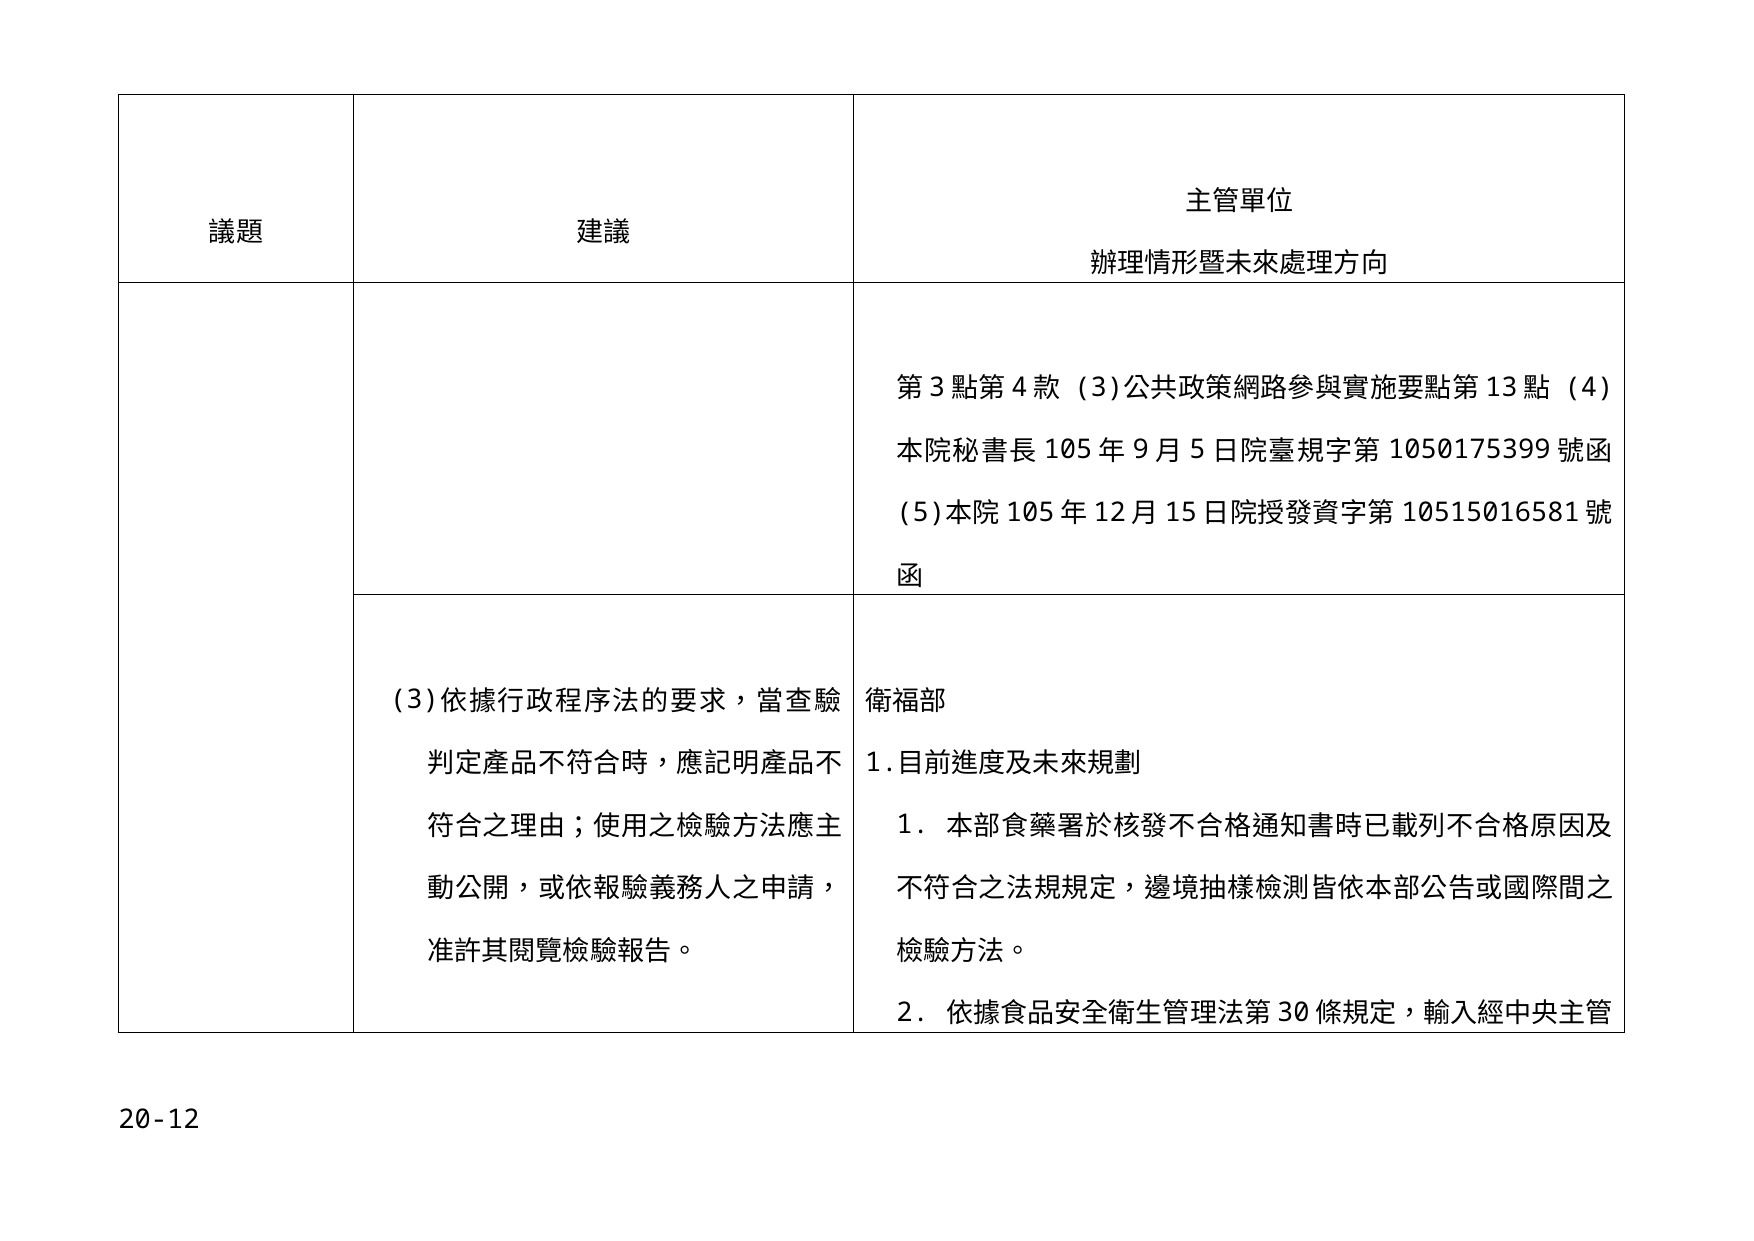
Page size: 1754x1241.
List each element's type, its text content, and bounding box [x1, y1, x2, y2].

table_cell [119, 283, 353, 1032]
table_cell (3)依據行政程序法的要求，當查驗判定產品不符合時，應記明產品不符合之理由；使用之檢驗方法應主動公開，或依報驗義務人之申請，准許其閱覽檢驗報告。 [354, 595, 853, 1032]
table_cell 衛福部 1.目前進度及未來規劃 1. 本部食藥署於核發不合格通知書時已載列不合格原因及不符合之法規規定，邊境抽樣檢測皆依本部公告或國際間之檢驗方法。 2. 依據食品安全衛生管理法第30條規定，輸入經中央主管 [854, 595, 1624, 1032]
table_cell 第3點第4款 (3)公共政策網路參與實施要點第13點 (4)本院秘書長105年9月5日院臺規字第1050175399號函 (5)本院105年12月15日院授發資字第10515016581號函 [854, 283, 1624, 594]
table_cell [354, 283, 853, 594]
table_header 議題 [119, 95, 353, 282]
table_header 主管單位 辦理情形暨未來處理方向 [854, 95, 1624, 282]
table_header 建議 [354, 95, 853, 282]
